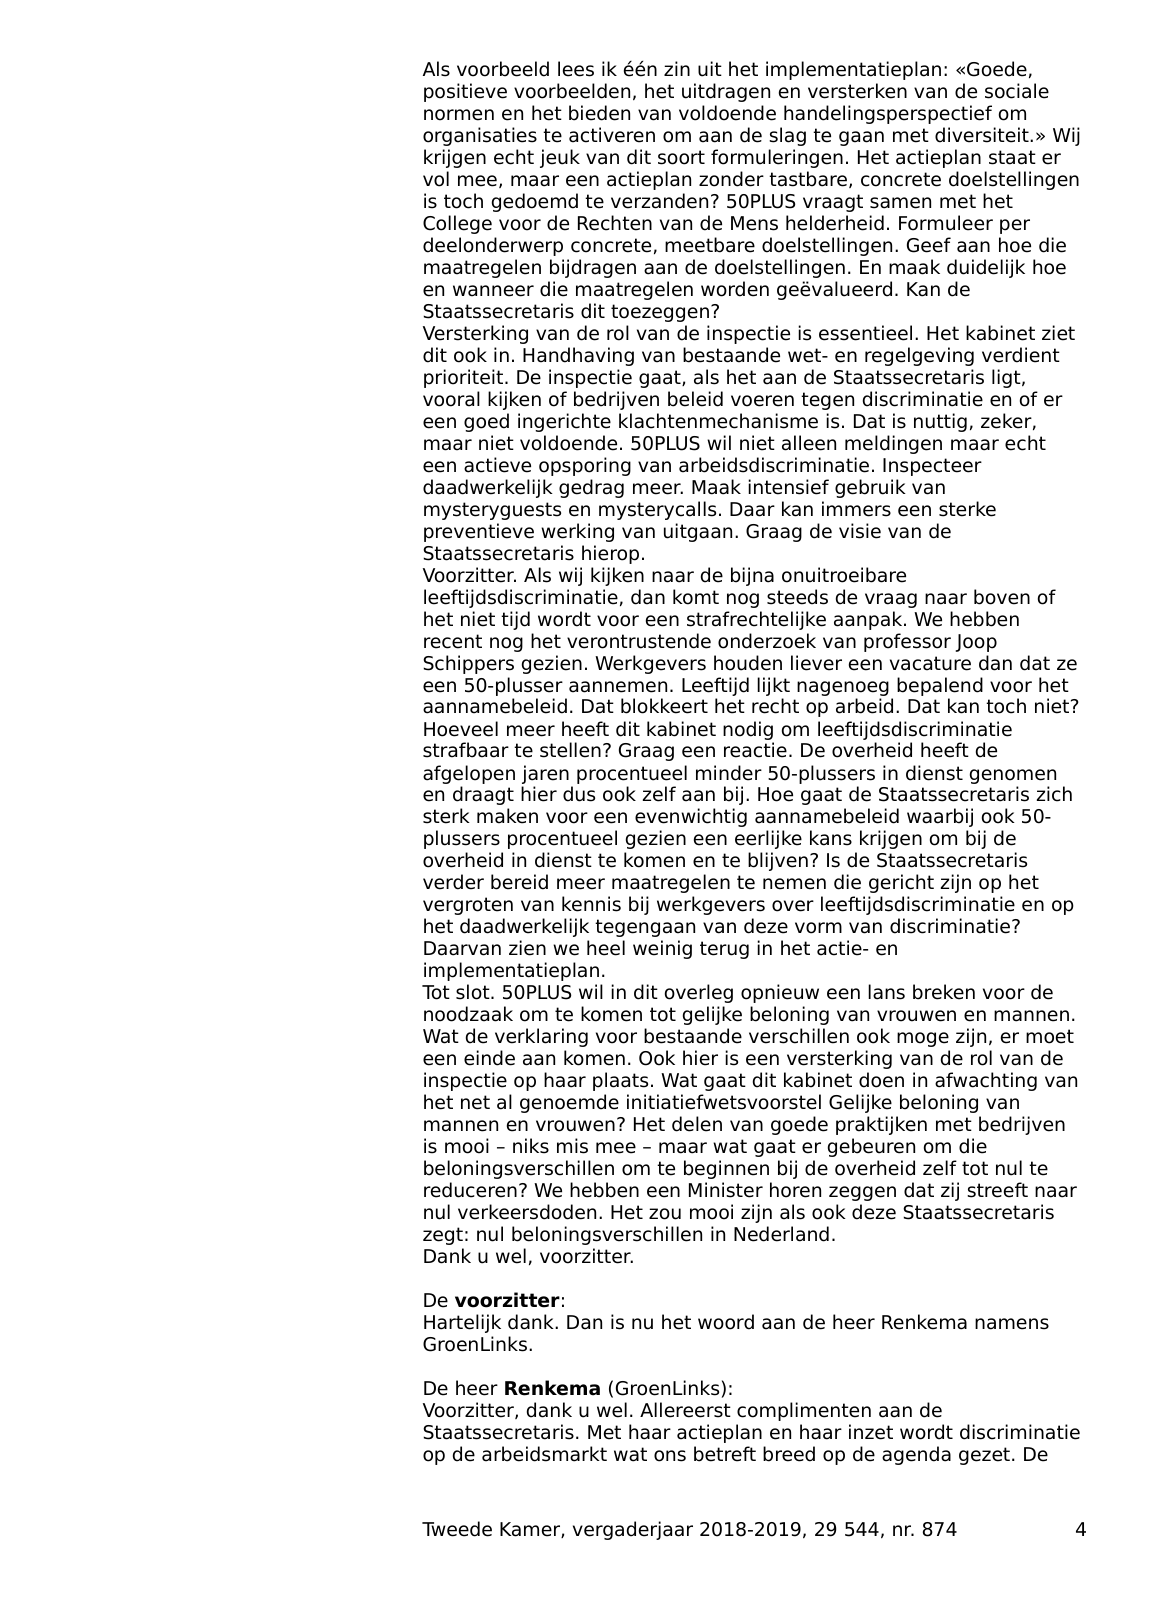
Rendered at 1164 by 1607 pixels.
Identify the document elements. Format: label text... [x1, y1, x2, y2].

text Versterking van de rol van de inspectie is essentieel. Het kabinet ziet dit ook in. Handhaving van bestaande wet- en regelgeving verdient prioriteit. De inspectie gaat, als het aan de Staatssecretaris ligt, vooral kijken of bedrijven beleid voeren tegen discriminatie en of er een goed ingerichte klachtenmechanisme is. Dat is nuttig, zeker, maar niet voldoende. 50PLUS wil niet alleen meldingen maar echt een actieve opsporing van arbeidsdiscriminatie. Inspecteer daadwerkelijk gedrag meer. Maak intensief gebruik van mysteryguests en mysterycalls. Daar kan immers een sterke preventieve werking van uitgaan. Graag de visie van de Staatssecretaris hierop. [422, 323, 1087, 564]
text Dank u wel, voorzitter. [422, 1246, 1087, 1268]
text Tot slot. 50PLUS wil in dit overleg opnieuw een lans breken voor de noodzaak om te komen tot gelijke beloning van vrouwen en mannen. Wat de verklaring voor bestaande verschillen ook moge zijn, er moet een einde aan komen. Ook hier is een versterking van de rol van de inspectie op haar plaats. Wat gaat dit kabinet doen in afwachting van het net al genoemde initiatiefwetsvoorstel Gelijke beloning van mannen en vrouwen? Het delen van goede praktijken met bedrijven is mooi – niks mis mee – maar wat gaat er gebeuren om die beloningsverschillen om te beginnen bij de overheid zelf tot nul te reduceren? We hebben een Minister horen zeggen dat zij streeft naar nul verkeersdoden. Het zou mooi zijn als ook deze Staatssecretaris zegt: nul beloningsverschillen in Nederland. [422, 982, 1087, 1246]
text De heer Renkema (GroenLinks): [422, 1378, 1087, 1400]
text Hartelijk dank. Dan is nu het woord aan de heer Renkema namens GroenLinks. [422, 1312, 1087, 1356]
text Voorzitter. Als wij kijken naar de bijna onuitroeibare leeftijdsdiscriminatie, dan komt nog steeds de vraag naar boven of het niet tijd wordt voor een strafrechtelijke aanpak. We hebben recent nog het verontrustende onderzoek van professor Joop Schippers gezien. Werkgevers houden liever een vacature dan dat ze een 50-plusser aannemen. Leeftijd lijkt nagenoeg bepalend voor het aannamebeleid. Dat blokkeert het recht op arbeid. Dat kan toch niet? Hoeveel meer heeft dit kabinet nodig om leeftijdsdiscriminatie strafbaar te stellen? Graag een reactie. De overheid heeft de afgelopen jaren procentueel minder 50-plussers in dienst genomen en draagt hier dus ook zelf aan bij. Hoe gaat de Staatssecretaris zich sterk maken voor een evenwichtig aannamebeleid waarbij ook 50-plussers procentueel gezien een eerlijke kans krijgen om bij de overheid in dienst te komen en te blijven? Is de Staatssecretaris verder bereid meer maatregelen te nemen die gericht zijn op het vergroten van kennis bij werkgevers over leeftijdsdiscriminatie en op het daadwerkelijk tegengaan van deze vorm van discriminatie? Daarvan zien we heel weinig terug in het actie- en implementatieplan. [422, 564, 1087, 982]
text De voorzitter: [422, 1290, 1087, 1312]
text Voorzitter, dank u wel. Allereerst complimenten aan de Staatssecretaris. Met haar actieplan en haar inzet wordt discriminatie op de arbeidsmarkt wat ons betreft breed op de agenda gezet. De [422, 1400, 1087, 1466]
text Als voorbeeld lees ik één zin uit het implementatieplan: «Goede, positieve voorbeelden, het uitdragen en versterken van de sociale normen en het bieden van voldoende handelingsperspectief om organisaties te activeren om aan de slag te gaan met diversiteit.» Wij krijgen echt jeuk van dit soort formuleringen. Het actieplan staat er vol mee, maar een actieplan zonder tastbare, concrete doelstellingen is toch gedoemd te verzanden? 50PLUS vraagt samen met het College voor de Rechten van de Mens helderheid. Formuleer per deelonderwerp concrete, meetbare doelstellingen. Geef aan hoe die maatregelen bijdragen aan de doelstellingen. En maak duidelijk hoe en wanneer die maatregelen worden geëvalueerd. Kan de Staatssecretaris dit toezeggen? [422, 59, 1087, 323]
